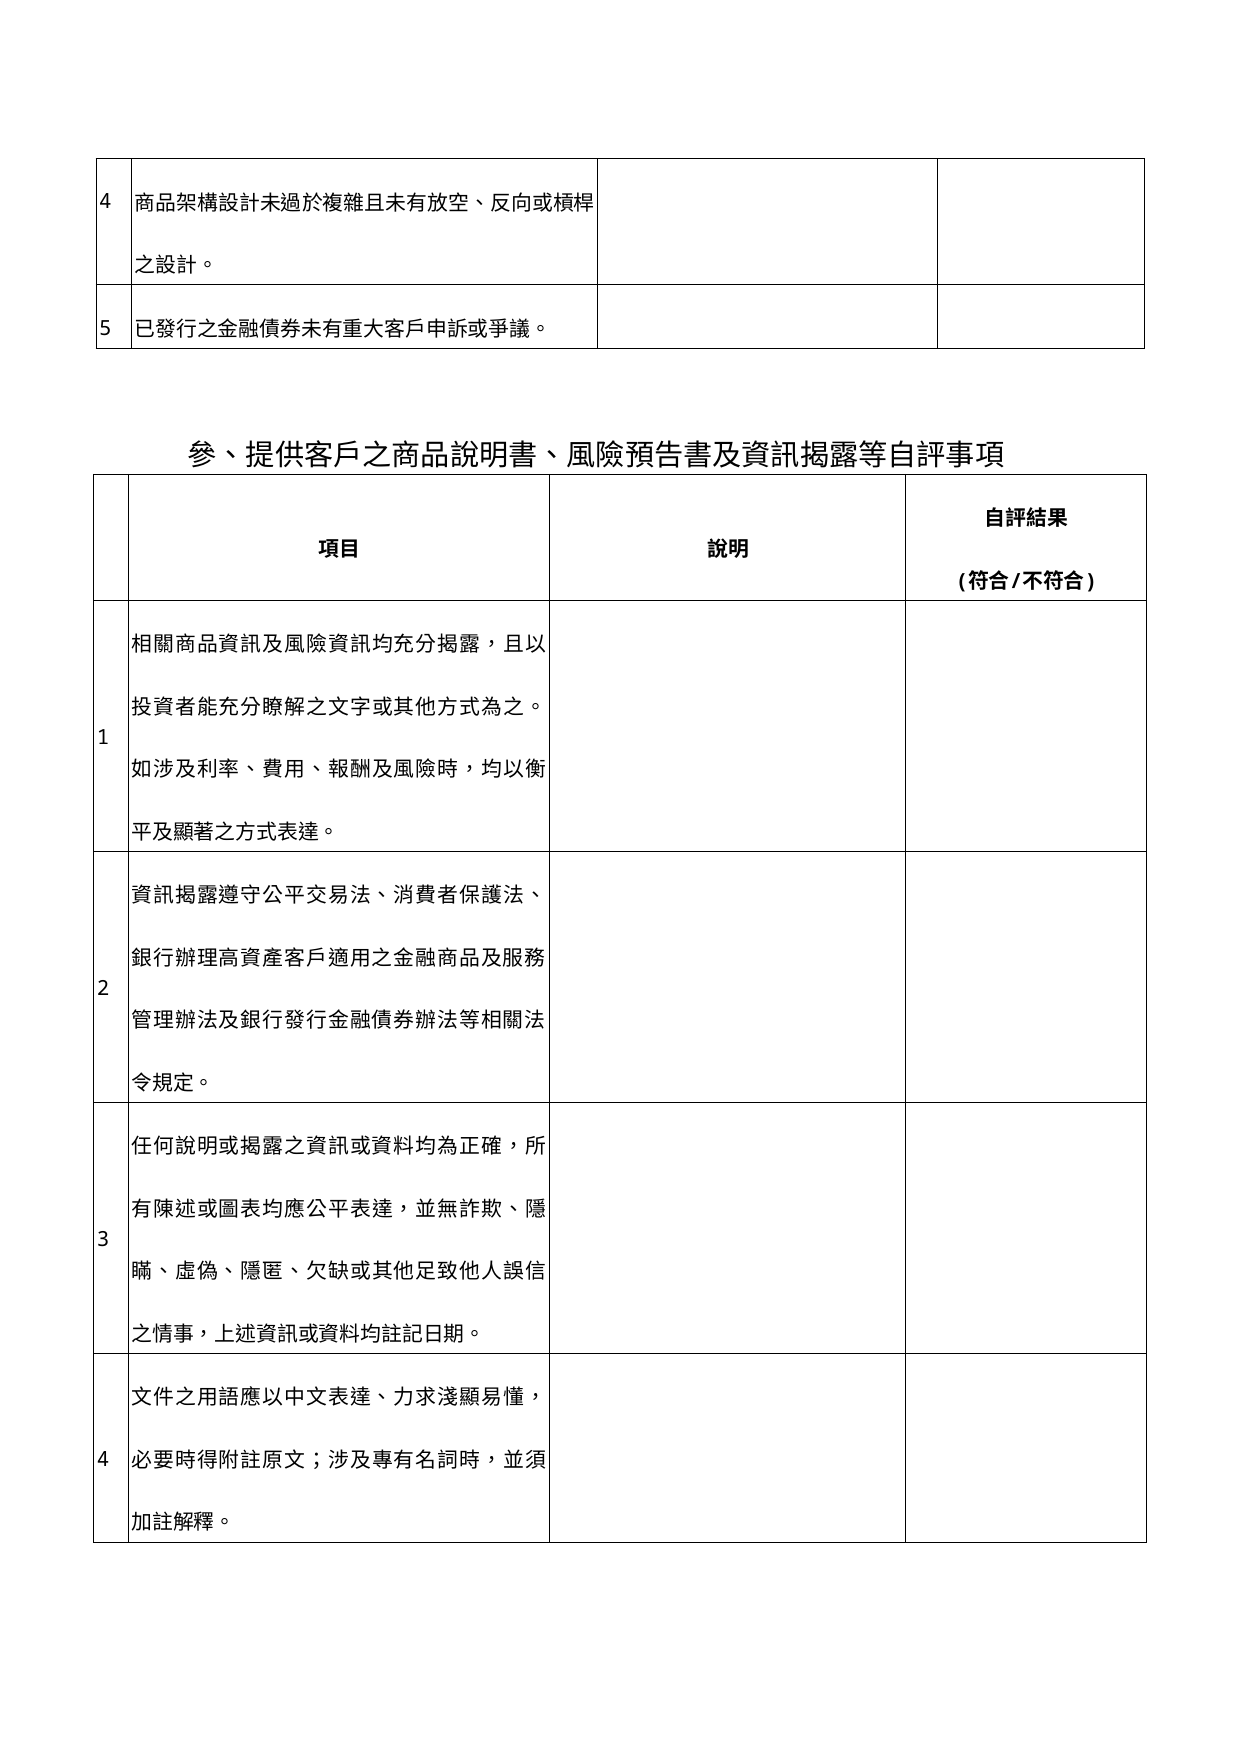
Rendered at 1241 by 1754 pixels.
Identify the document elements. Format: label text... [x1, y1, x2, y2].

table_cell 3 [94, 1103, 128, 1353]
table_cell 2 [94, 852, 128, 1102]
table_cell [906, 601, 1146, 851]
table_cell 資訊揭露遵守公平交易法、消費者保護法、銀行辦理高資產客戶適用之金融商品及服務管理辦法及銀行發行金融債券辦法等相關法令規定。 [129, 852, 549, 1102]
table_cell 4 [97, 159, 131, 284]
table_cell 5 [97, 285, 131, 348]
table_cell 1 [94, 601, 128, 851]
table_cell [906, 1103, 1146, 1353]
table_cell 4 [94, 1354, 128, 1542]
table_cell [550, 1354, 905, 1542]
table_cell 文件之用語應以中文表達、力求淺顯易懂，必要時得附註原文；涉及專有名詞時，並須加註解釋。 [129, 1354, 549, 1542]
table_cell [550, 1103, 905, 1353]
table_cell 相關商品資訊及風險資訊均充分揭露，且以投資者能充分瞭解之文字或其他方式為之。如涉及利率、費用、報酬及風險時，均以衡平及顯著之方式表達。 [129, 601, 549, 851]
table_cell 商品架構設計未過於複雜且未有放空、反向或槓桿之設計。 [132, 159, 597, 284]
table_cell [550, 601, 905, 851]
table_cell [906, 1354, 1146, 1542]
table_cell 任何說明或揭露之資訊或資料均為正確，所有陳述或圖表均應公平表達，並無詐欺、隱瞞、虛偽、隱匿、欠缺或其他足致他人誤信之情事，上述資訊或資料均註記日期。 [129, 1103, 549, 1353]
text 參、提供客戶之商品說明書、風險預告書及資訊揭露等自評事項 [187, 411, 1053, 474]
table_cell [938, 159, 1144, 284]
table_header 自評結果 (符合/不符合) [906, 475, 1146, 600]
table_cell [938, 285, 1144, 348]
table_header 項目 [129, 475, 549, 600]
table_cell [906, 852, 1146, 1102]
table_cell [550, 852, 905, 1102]
table_header [94, 475, 128, 600]
table_cell [598, 159, 937, 284]
table_cell [598, 285, 937, 348]
table_cell 已發行之金融債券未有重大客戶申訴或爭議。 [132, 285, 597, 348]
table_header 說明 [550, 475, 905, 600]
